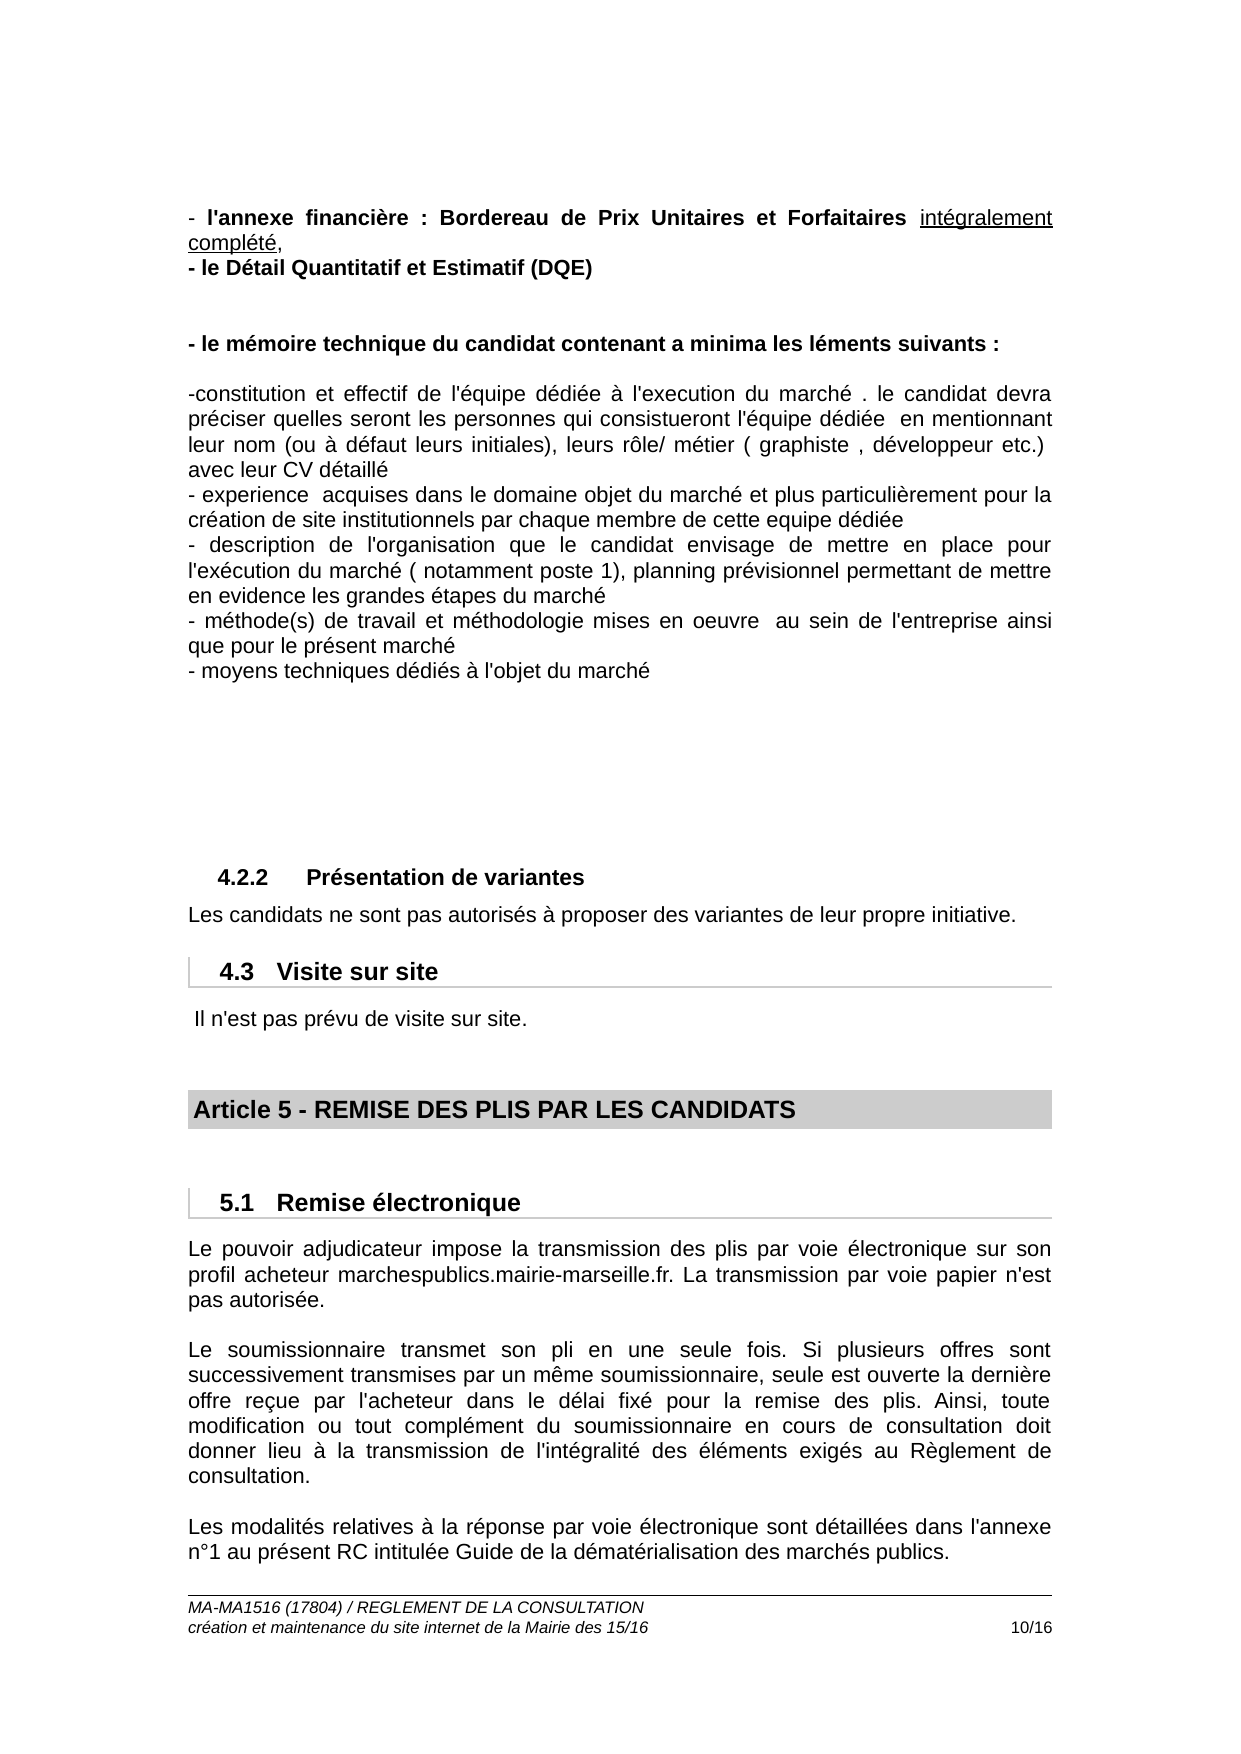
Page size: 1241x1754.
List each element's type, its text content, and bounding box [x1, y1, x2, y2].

text - l'annexe financière : Bordereau de Prix Unitaires et Forfaitaires intégralement complété, [188, 204, 1052, 255]
text - moyens techniques dédiés à l'objet du marché [188, 658, 1052, 683]
text - description de l'organisation que le candidat envisage de mettre en place pour l'exécution du marché ( notamment poste 1), planning prévisionnel permettant de mettre en evidence les grandes étapes du marché [188, 532, 1052, 608]
text - méthode(s) de travail et méthodologie mises en oeuvre au sein de l'entreprise ainsi que pour le présent marché [188, 608, 1052, 658]
text Le soumissionnaire transmet son pli en une seule fois. Si plusieurs offres sont successivement transmises par un même soumissionnaire, seule est ouverte la dernière offre reçue par l'acheteur dans le délai fixé pour la remise des plis. Ainsi, toute modification ou tout complément du soumissionnaire en cours de consultation doit donner lieu à la transmission de l'intégralité des éléments exigés au Règlement de consultation. [188, 1337, 1052, 1488]
text Les candidats ne sont pas autorisés à proposer des variantes de leur propre initiative. [188, 902, 1052, 928]
text Les modalités relatives à la réponse par voie électronique sont détaillées dans l'annexe n°1 au présent RC intitulée Guide de la dématérialisation des marchés publics. [188, 1514, 1052, 1564]
text - le mémoire technique du candidat contenant a minima les léments suivants : [188, 331, 1052, 356]
text - le Détail Quantitatif et Estimatif (DQE) [188, 255, 1052, 280]
subtitle Remise électronique [190, 1188, 1052, 1217]
subtitle Présentation de variantes [188, 864, 1052, 891]
text Il n'est pas prévu de visite sur site. [188, 1006, 1052, 1031]
text - experience acquises dans le domaine objet du marché et plus particulièrement pour la création de site institutionnels par chaque membre de cette equipe dédiée [188, 482, 1052, 532]
subtitle Visite sur site [190, 957, 1052, 986]
subtitle REMISE DES PLIS PAR LES CANDIDATS [190, 1092, 1050, 1127]
text -constitution et effectif de l'équipe dédiée à l'execution du marché . le candidat devra préciser quelles seront les personnes qui consistueront l'équipe dédiée en mentionnant leur nom (ou à défaut leurs initiales), leurs rôle/ métier ( graphiste , développeur etc.) avec leur CV détaillé [188, 381, 1052, 482]
text Le pouvoir adjudicateur impose la transmission des plis par voie électronique sur son profil acheteur marchespublics.mairie-marseille.fr. La transmission par voie papier n'est pas autorisée. [188, 1236, 1052, 1312]
